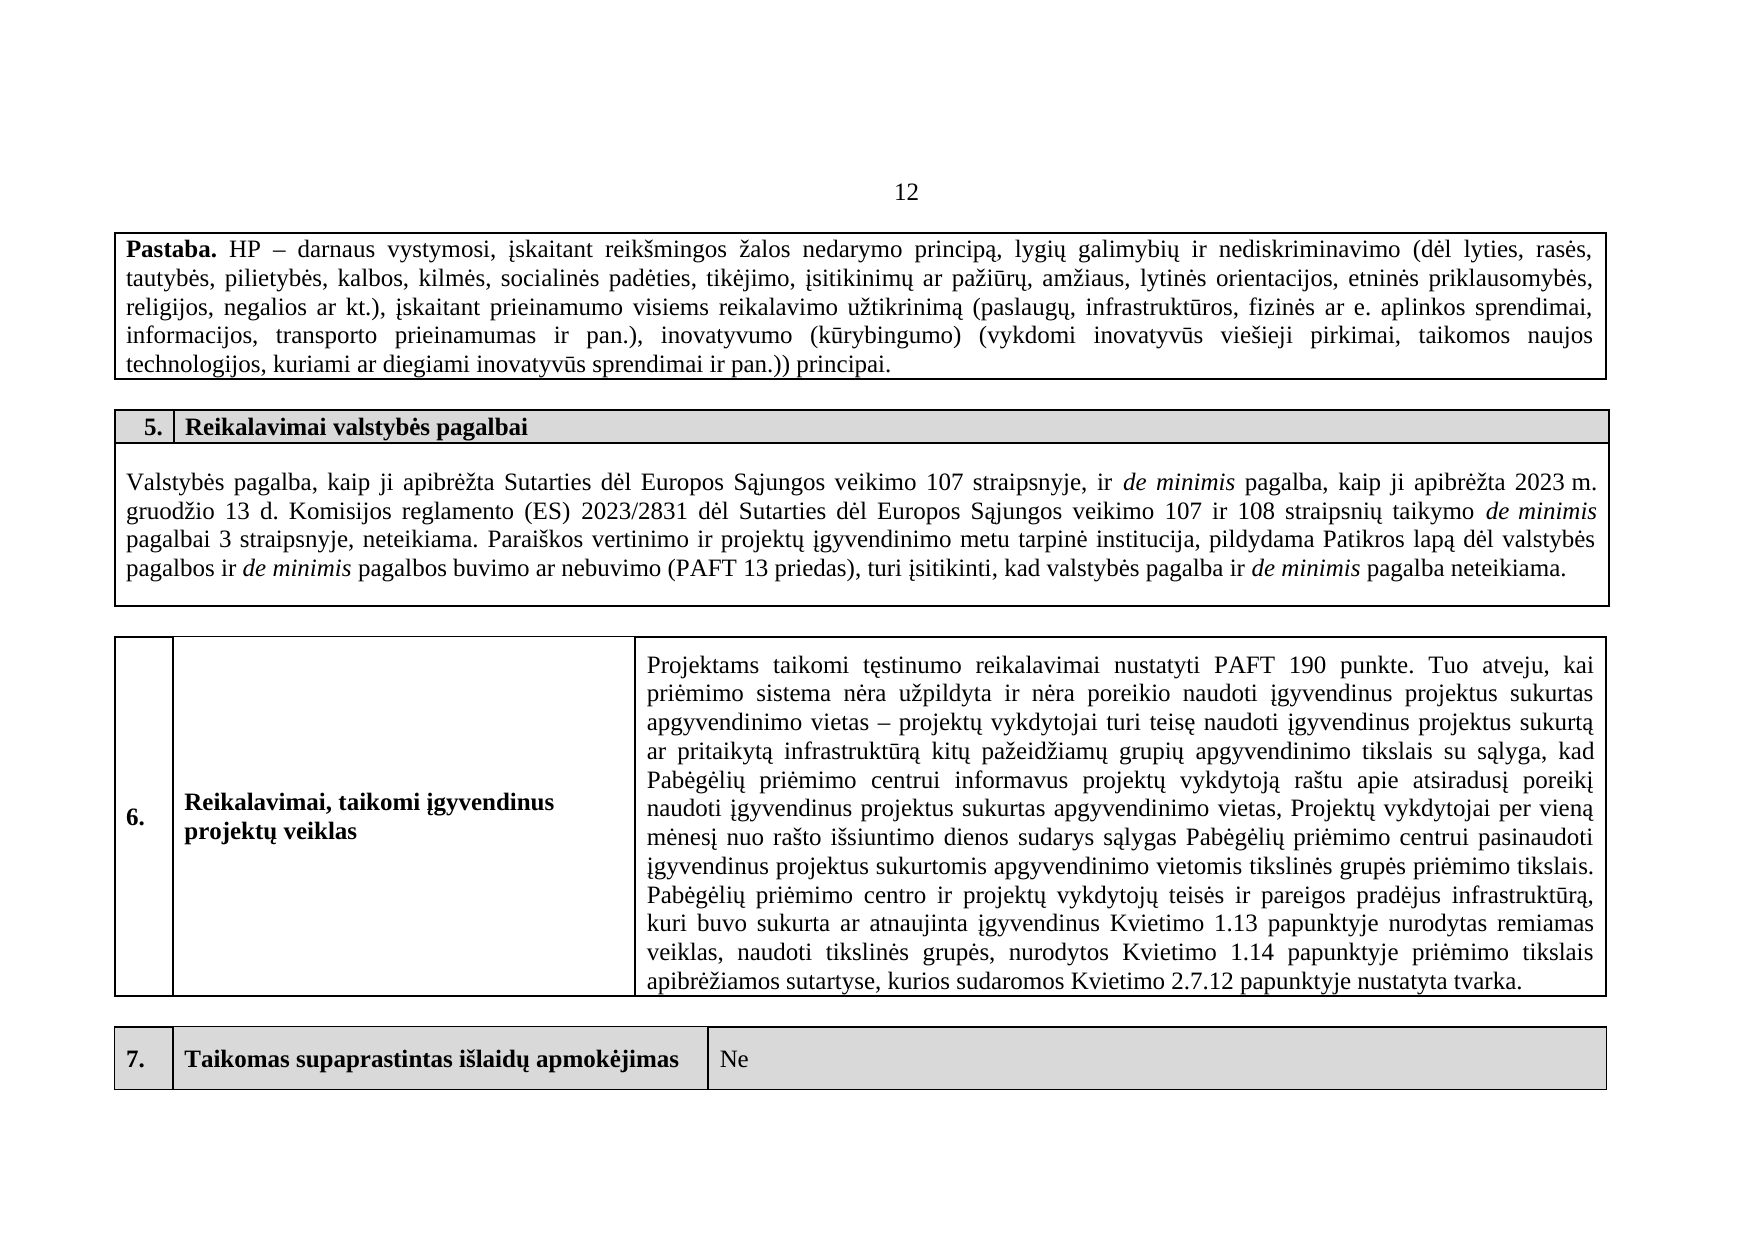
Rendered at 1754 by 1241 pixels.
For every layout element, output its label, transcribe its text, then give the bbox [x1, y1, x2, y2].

table_cell Valstybės pagalba, kaip ji apibrėžta Sutarties dėl Europos Sąjungos veikimo 107 straipsnyje, ir de minimis pagalba, kaip ji apibrėžta 2023 m. gruodžio 13 d. Komisijos reglamento (ES) 2023/2831 dėl Sutarties dėl Europos Sąjungos veikimo 107 ir 108 straipsnių taikymo de minimis pagalbai 3 straipsnyje, neteikiama. Paraiškos vertinimo ir projektų įgyvendinimo metu tarpinė institucija, pildydama Patikros lapą dėl valstybės pagalbos ir de minimis pagalbos buvimo ar nebuvimo (PAFT 13 priedas), turi įsitikinti, kad valstybės pagalba ir de minimis pagalba neteikiama. [116, 444, 1608, 605]
table_header 6. [116, 638, 172, 995]
table_header Reikalavimai valstybės pagalbai [175, 411, 651, 442]
table_cell [1610, 442, 1754, 507]
table_header 5. [116, 411, 173, 442]
table_header Reikalavimai, taikomi įgyvendinus projektų veiklas [174, 637, 634, 995]
table_header Projektams taikomi tęstinumo reikalavimai nustatyti PAFT 190 punkte. Tuo atveju, kai priėmimo sistema nėra užpildyta ir nėra poreikio naudoti įgyvendinus projektus sukurtas apgyvendinimo vietas – projektų vykdytojai turi teisę naudoti įgyvendinus projektus sukurtą ar pritaikytą infrastruktūrą kitų pažeidžiamų grupių apgyvendinimo tikslais su sąlyga, kad Pabėgėlių priėmimo centrui informavus projektų vykdytoją raštu apie atsiradusį poreikį naudoti įgyvendinus projektus sukurtas apgyvendinimo vietas, Projektų vykdytojai per vieną mėnesį nuo rašto išsiuntimo dienos sudarys sąlygas Pabėgėlių priėmimo centrui pasinaudoti įgyvendinus projektus sukurtomis apgyvendinimo vietomis tikslinės grupės priėmimo tikslais. Pabėgėlių priėmimo centro ir projektų vykdytojų teisės ir pareigos pradėjus infrastruktūrą, kuri buvo sukurta ar atnaujinta įgyvendinus Kvietimo 1.13 papunktyje nurodytas remiamas veiklas, naudoti tikslinės grupės, nurodytos Kvietimo 1.14 papunktyje priėmimo tikslais apibrėžiamos sutartyse, kurios sudaromos Kvietimo 2.7.12 papunktyje nustatyta tvarka. [636, 638, 1605, 995]
table_header 7. [115, 1028, 172, 1089]
table_header [1610, 409, 1754, 442]
table_header Ne [709, 1028, 1606, 1089]
table_header Taikomas supaprastintas išlaidų apmokėjimas [174, 1027, 707, 1089]
table_cell Pastaba. HP – darnaus vystymosi, įskaitant reikšmingos žalos nedarymo principą, lygių galimybių ir nediskriminavimo (dėl lyties, rasės, tautybės, pilietybės, kalbos, kilmės, socialinės padėties, tikėjimo, įsitikinimų ar pažiūrų, amžiaus, lytinės orientacijos, etninės priklausomybės, religijos, negalios ar kt.), įskaitant prieinamumo visiems reikalavimo užtikrinimą (paslaugų, infrastruktūros, fizinės ar e. aplinkos sprendimai, informacijos, transporto prieinamumas ir pan.), inovatyvumo (kūrybingumo) (vykdomi inovatyvūs viešieji pirkimai, taikomos naujos technologijos, kuriami ar diegiami inovatyvūs sprendimai ir pan.)) principai. [116, 234, 1605, 378]
table_header [651, 411, 1608, 442]
table_cell [1610, 507, 1754, 605]
